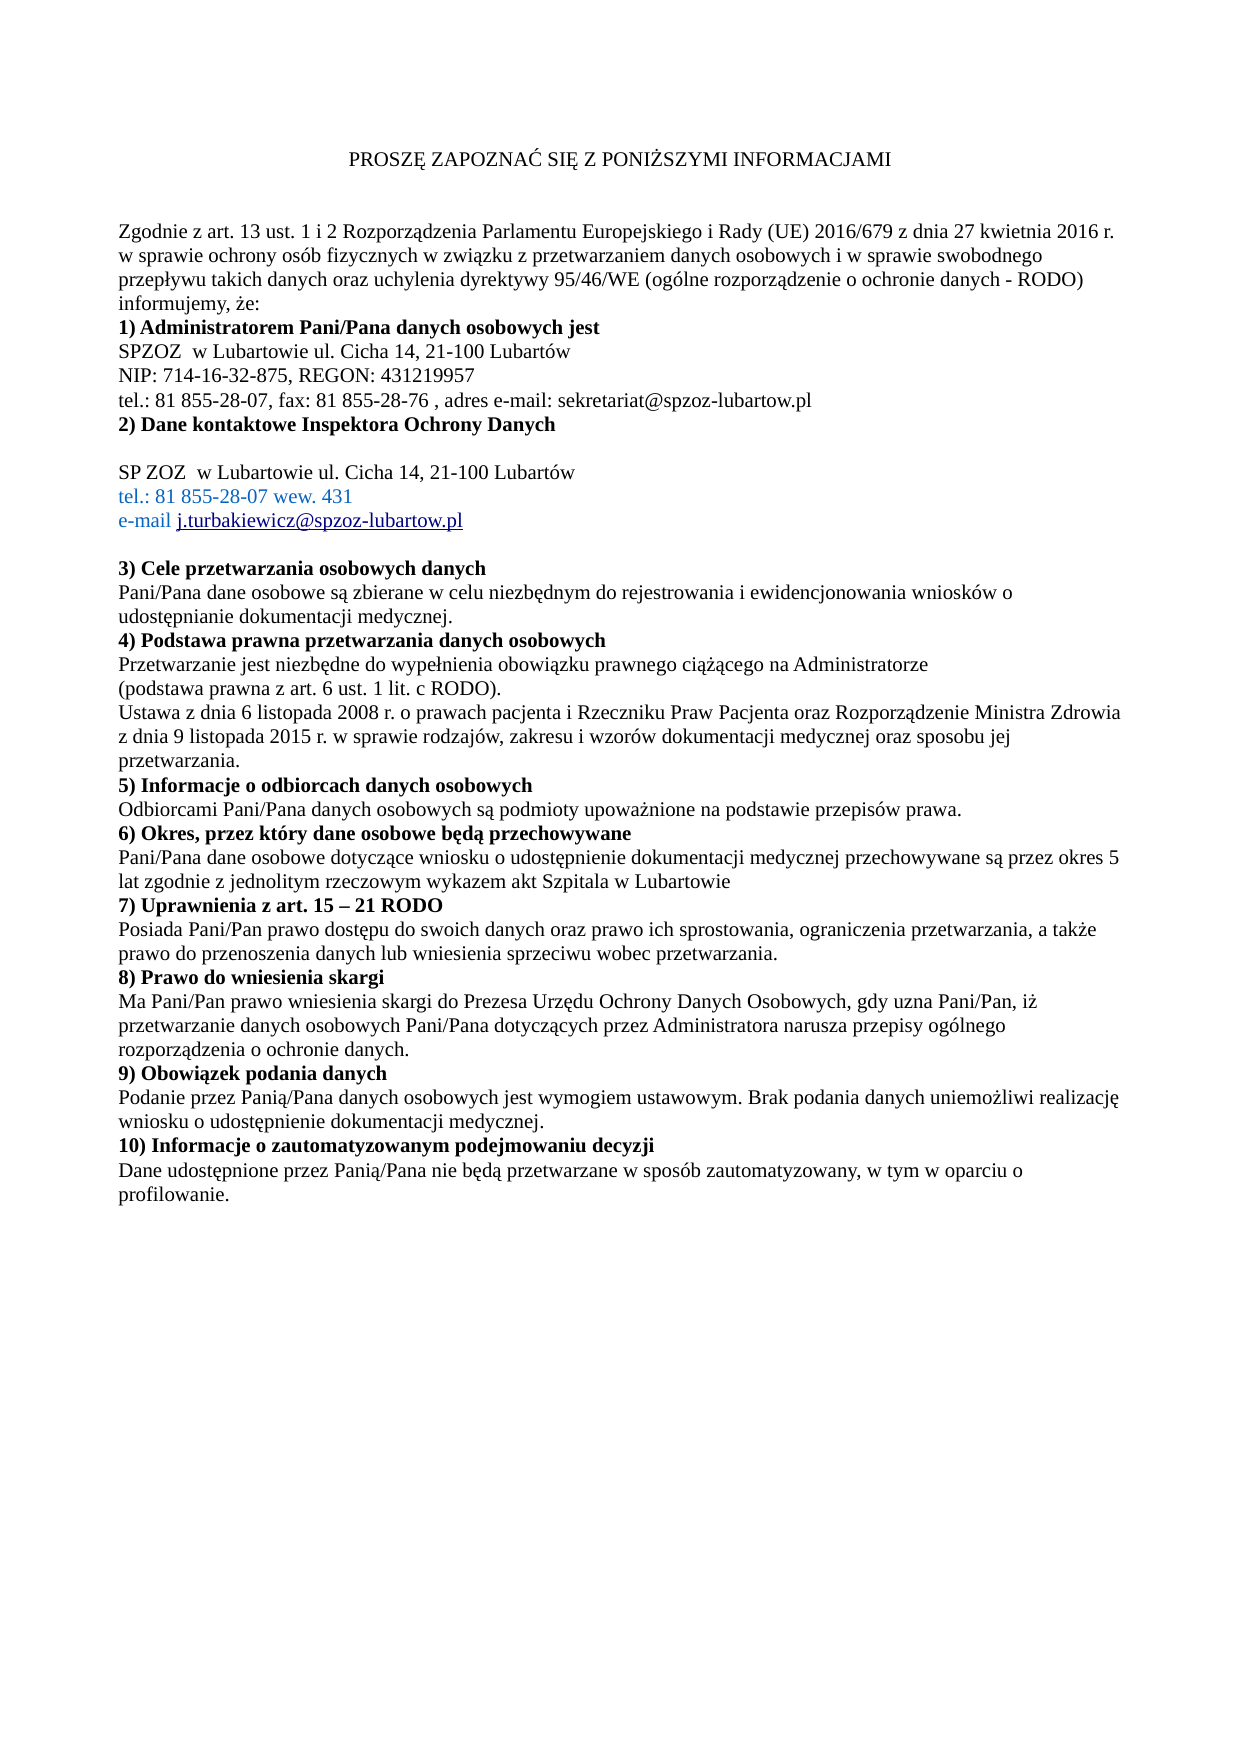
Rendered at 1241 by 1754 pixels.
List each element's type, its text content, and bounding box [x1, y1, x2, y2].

text tel.: 81 855-28-07 wew. 431 e-mail j.turbakiewicz@spzoz-lubartow.pl [118, 484, 1122, 532]
text PROSZĘ ZAPOZNAĆ SIĘ Z PONIŻSZYMI INFORMACJAMI [118, 147, 1122, 171]
text Zgodnie z art. 13 ust. 1 i 2 Rozporządzenia Parlamentu Europejskiego i Rady (UE) 2016/679 z dnia 27 kwietnia 2016 r. w sprawie ochrony osób fizycznych w związku z przetwarzaniem danych osobowych i w sprawie swobodnego przepływu takich danych oraz uchylenia dyrektywy 95/46/WE (ogólne rozporządzenie o ochronie danych - RODO) informujemy, że: 1) Administratorem Pani/Pana danych osobowych jest SPZOZ w Lubartowie ul. Cicha 14, 21-100 Lubartów NIP: 714-16-32-875, REGON: 431219957 tel.: 81 855-28-07, fax: 81 855-28-76 , adres e-mail: sekretariat@spzoz-lubartow.pl 2) Dane kontaktowe Inspektora Ochrony Danych SP ZOZ w Lubartowie ul. Cicha 14, 21-100 Lubartów [118, 219, 1122, 484]
text 3) Cele przetwarzania osobowych danych Pani/Pana dane osobowe są zbierane w celu niezbędnym do rejestrowania i ewidencjonowania wniosków o udostępnianie dokumentacji medycznej. 4) Podstawa prawna przetwarzania danych osobowych Przetwarzanie jest niezbędne do wypełnienia obowiązku prawnego ciążącego na Administratorze (podstawa prawna z art. 6 ust. 1 lit. c RODO). Ustawa z dnia 6 listopada 2008 r. o prawach pacjenta i Rzeczniku Praw Pacjenta oraz Rozporządzenie Ministra Zdrowia z dnia 9 listopada 2015 r. w sprawie rodzajów, zakresu i wzorów dokumentacji medycznej oraz sposobu jej przetwarzania. 5) Informacje o odbiorcach danych osobowych Odbiorcami Pani/Pana danych osobowych są podmioty upoważnione na podstawie przepisów prawa. 6) Okres, przez który dane osobowe będą przechowywane Pani/Pana dane osobowe dotyczące wniosku o udostępnienie dokumentacji medycznej przechowywane są przez okres 5 lat zgodnie z jednolitym rzeczowym wykazem akt Szpitala w Lubartowie 7) Uprawnienia z art. 15 – 21 RODO Posiada Pani/Pan prawo dostępu do swoich danych oraz prawo ich sprostowania, ograniczenia przetwarzania, a także prawo do przenoszenia danych lub wniesienia sprzeciwu wobec przetwarzania. 8) Prawo do wniesienia skargi Ma Pani/Pan prawo wniesienia skargi do Prezesa Urzędu Ochrony Danych Osobowych, gdy uzna Pani/Pan, iż przetwarzanie danych osobowych Pani/Pana dotyczących przez Administratora narusza przepisy ogólnego rozporządzenia o ochronie danych. 9) Obowiązek podania danych Podanie przez Panią/Pana danych osobowych jest wymogiem ustawowym. Brak podania danych uniemożliwi realizację wniosku o udostępnienie dokumentacji medycznej. 10) Informacje o zautomatyzowanym podejmowaniu decyzji Dane udostępnione przez Panią/Pana nie będą przetwarzane w sposób zautomatyzowany, w tym w oparciu o profilowanie. [118, 556, 1122, 1206]
